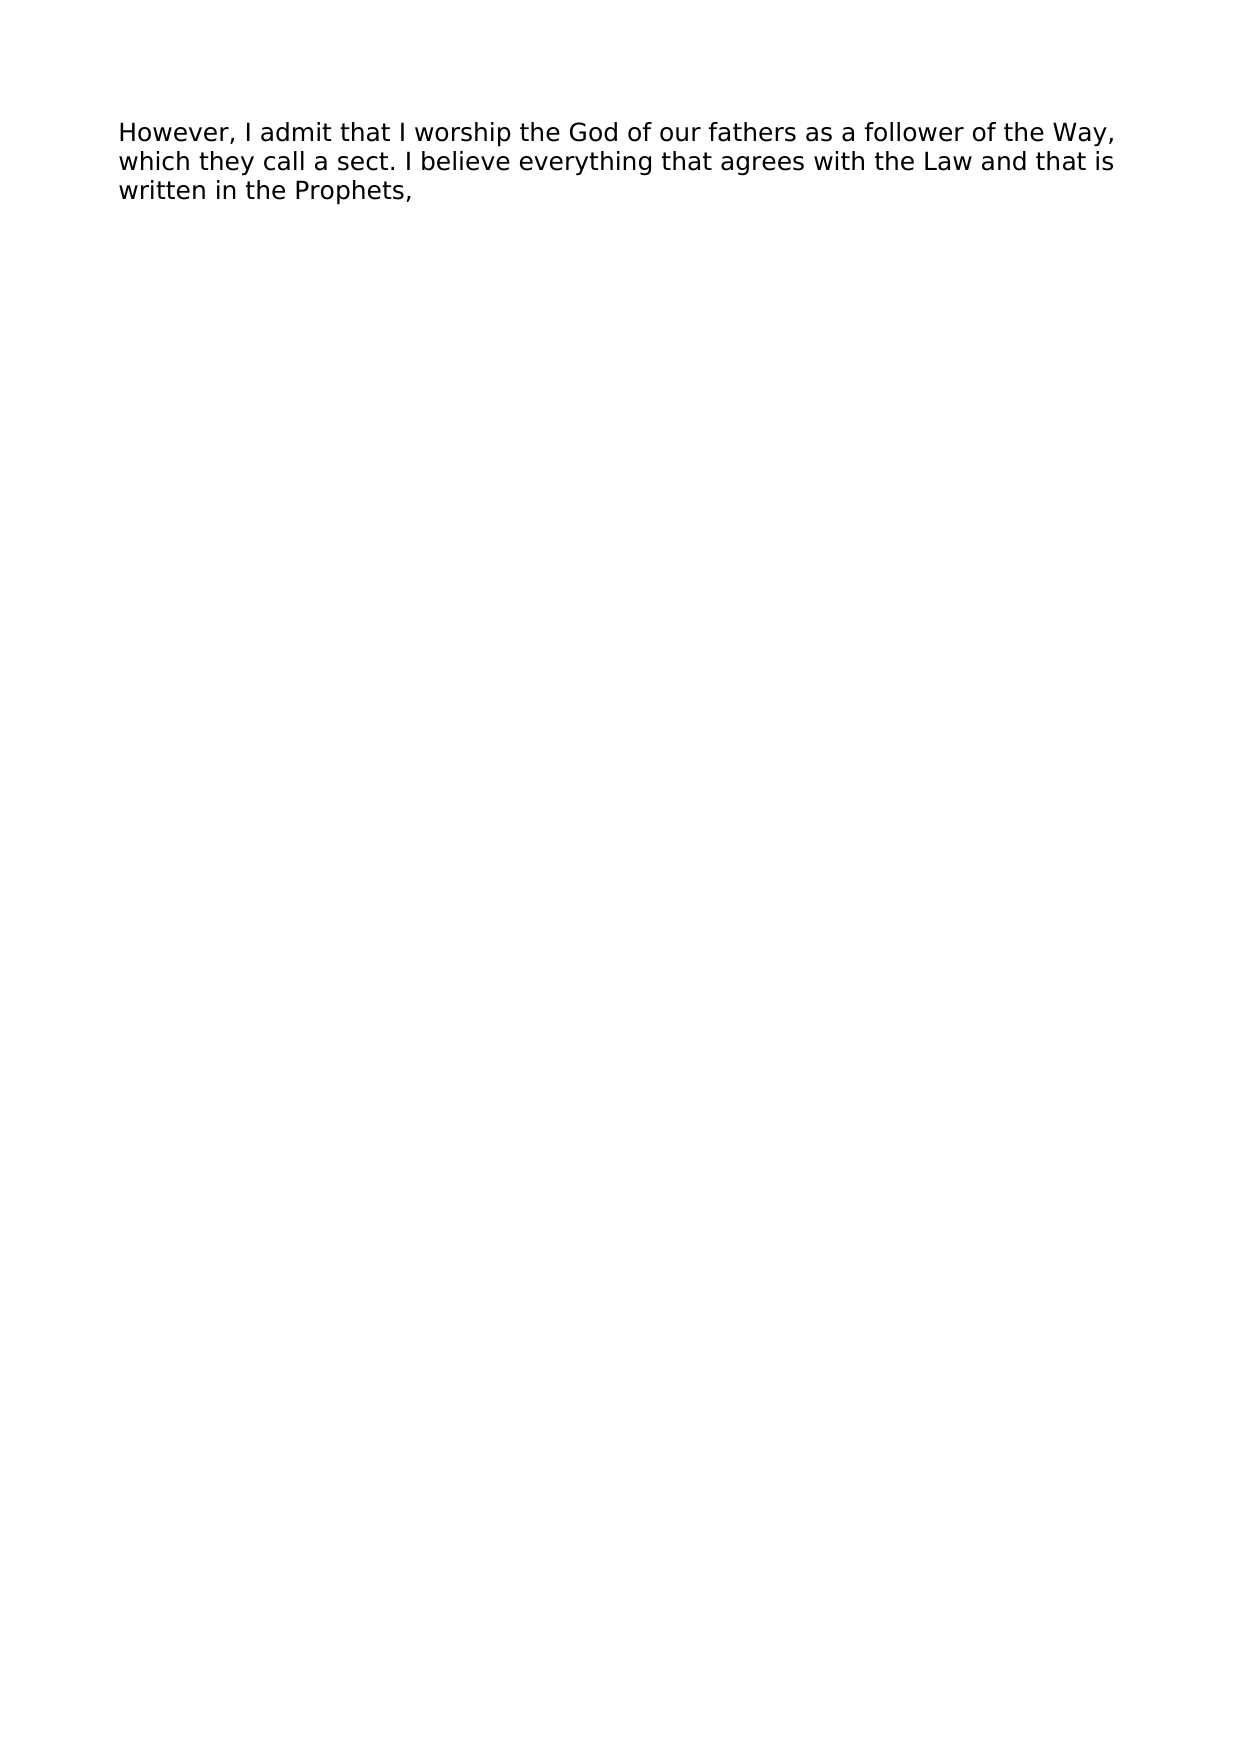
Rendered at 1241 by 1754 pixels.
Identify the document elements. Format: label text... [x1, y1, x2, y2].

text However, I admit that I worship the God of our fathers as a follower of the Way, which they call a sect. I believe everything that agrees with the Law and that is written in the Prophets, [118, 118, 1122, 206]
